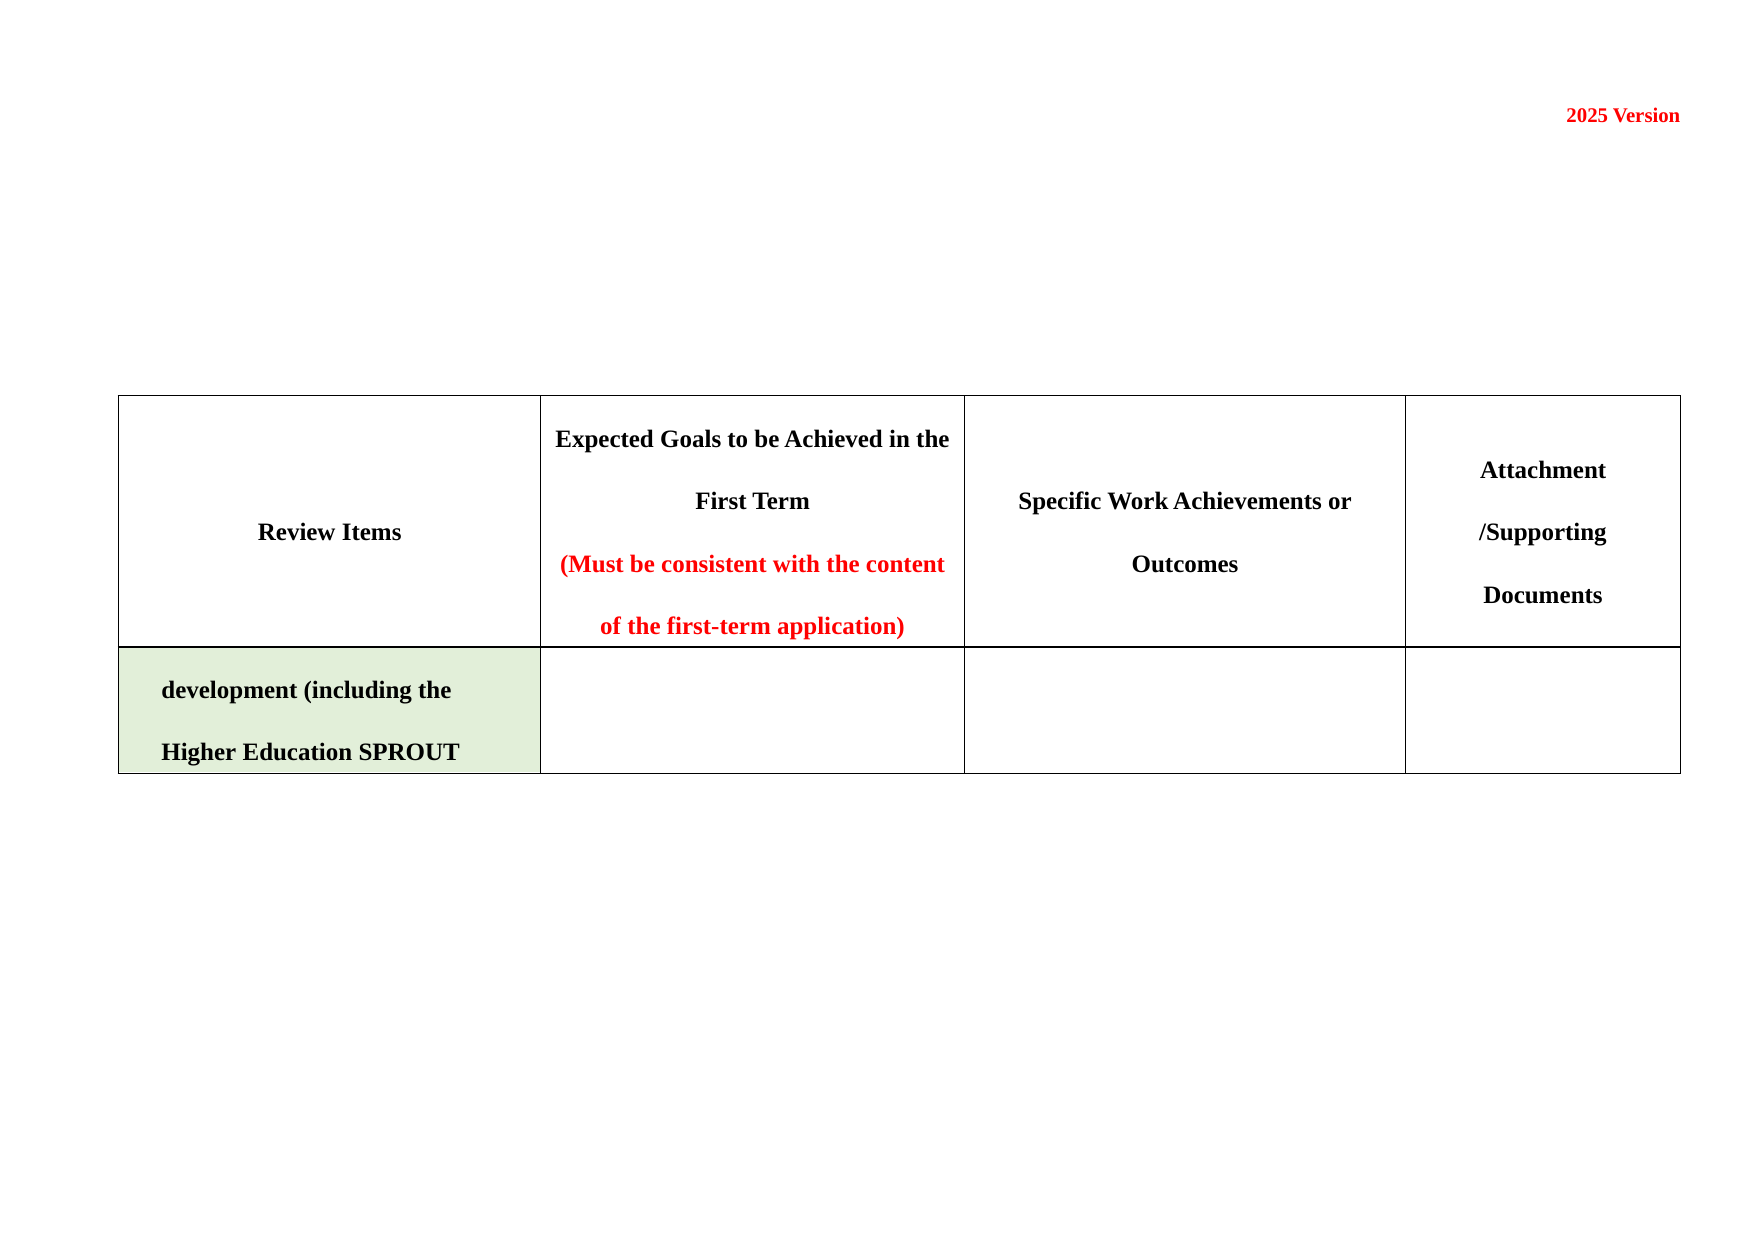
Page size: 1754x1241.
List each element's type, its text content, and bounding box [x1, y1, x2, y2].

table_header Review Items [119, 396, 540, 646]
table_header Specific Work Achievements or Outcomes [965, 396, 1405, 646]
table_header Attachment /Supporting Documents [1406, 396, 1680, 646]
table_cell [965, 648, 1405, 772]
table_cell (Applicable to 2017–2022 Fellows) Relevance of the proposed candidate’s future academic work relates to the university's development (including the Higher Education SPROUT Project), and the expected benefits: Fellows' academic work plan and goals The fellow's academic work and how this is connected to the university's development (including the Higher Education SPROUT Project). Their specific approach to academic work. Anticipated benefits (Expected tangible quantitative or qualitative results) ※ If there is a quantitative work achievements, please fill out “Quantitative Assessment Form” [119, 648, 540, 772]
table_cell [541, 648, 964, 772]
table_header Expected Goals to be Achieved in the First Term (Must be consistent with the content of the first-term application) [541, 396, 964, 646]
table_cell [1406, 648, 1680, 772]
